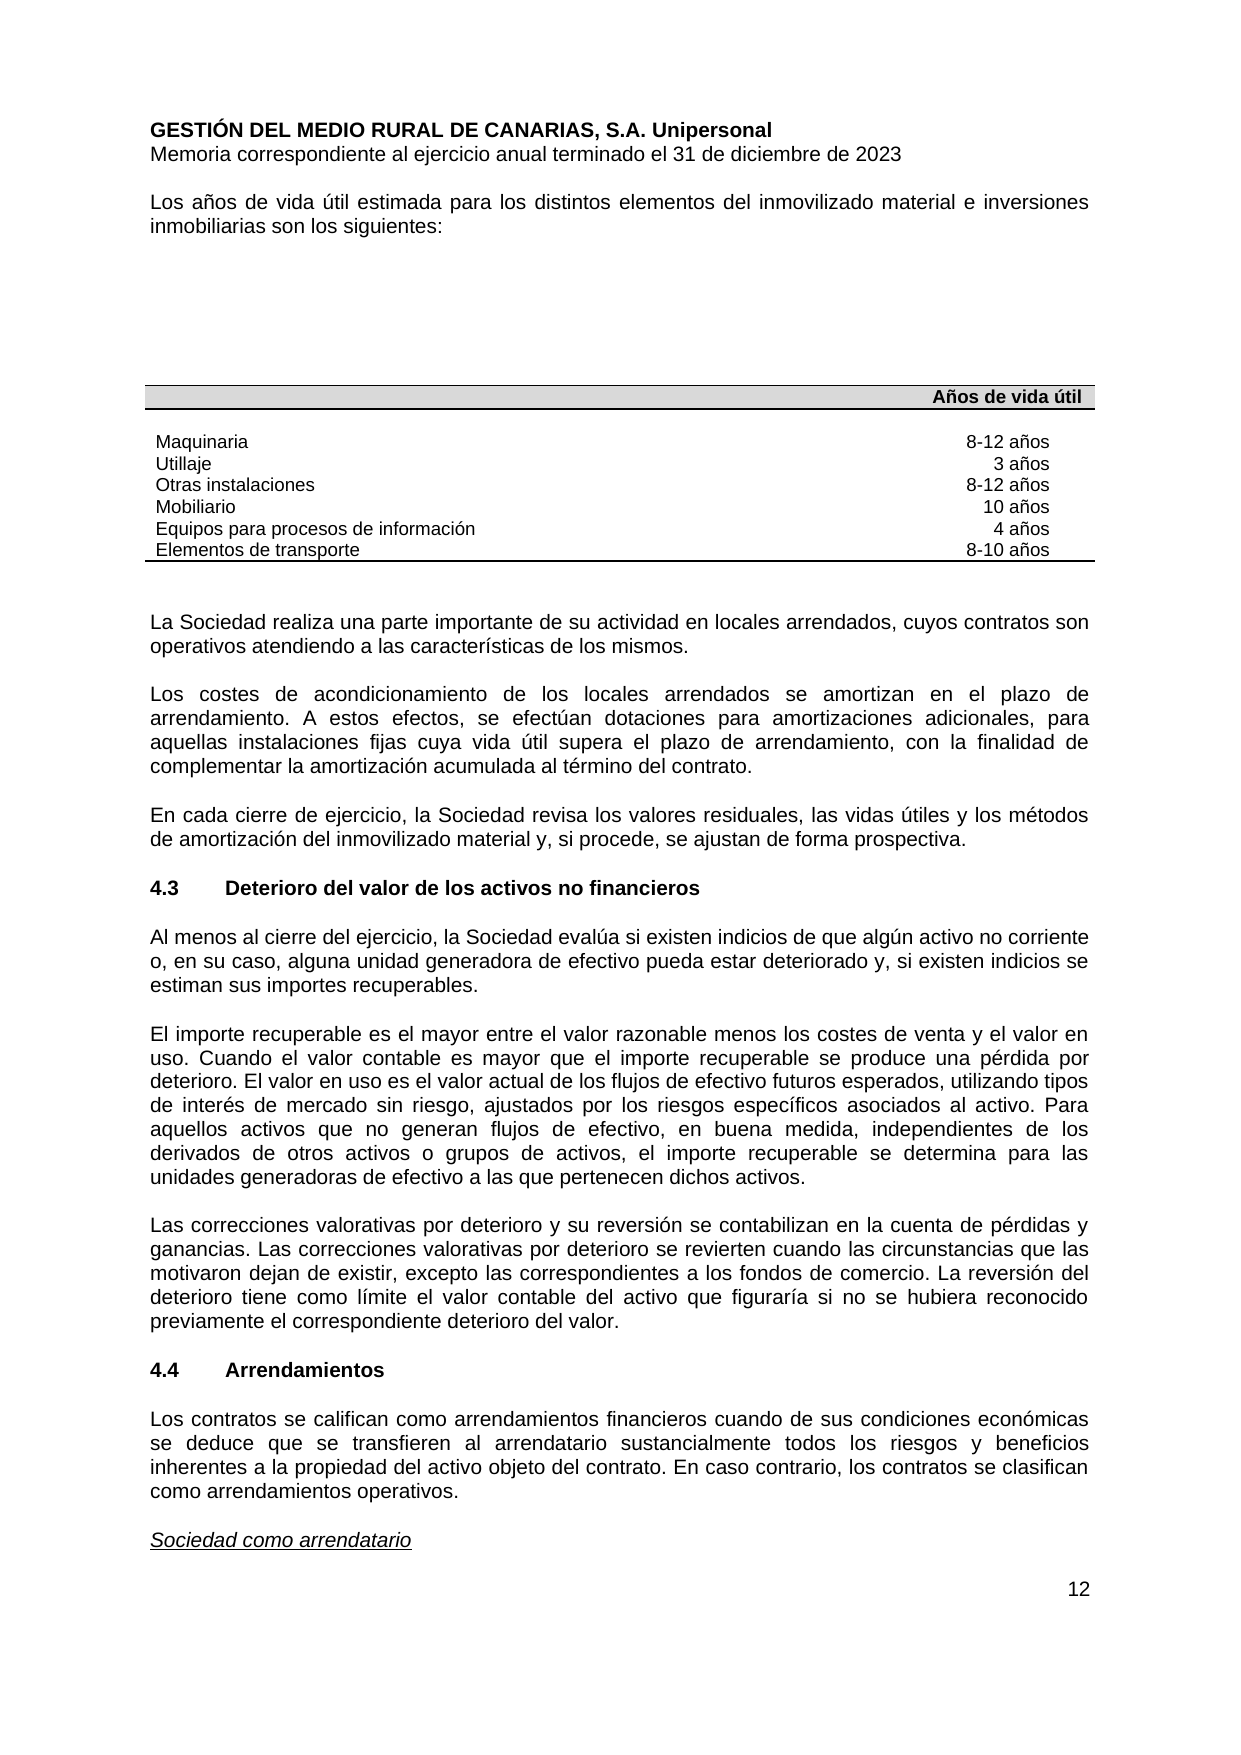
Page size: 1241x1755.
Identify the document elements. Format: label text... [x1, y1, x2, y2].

table_cell 4 años [919, 517, 1095, 539]
table_cell 3 años [919, 453, 1095, 474]
text Al menos al cierre del ejercicio, la Sociedad evalúa si existen indicios de que algún activo no corriente o, en su caso, alguna unidad generadora de efectivo pueda estar deteriorado y, si existen indicios se estiman sus importes recuperables. [150, 924, 1090, 996]
table_cell [145, 410, 919, 431]
table_cell Otras instalaciones [145, 474, 919, 496]
text Las correcciones valorativas por deterioro y su reversión se contabilizan en la cuenta de pérdidas y ganancias. Las correcciones valorativas por deterioro se revierten cuando las circunstancias que las motivaron dejan de existir, excepto las correspondientes a los fondos de comercio. La reversión del deterioro tiene como límite el valor contable del activo que figuraría si no se hubiera reconocido previamente el correspondiente deterioro del valor. [150, 1213, 1090, 1333]
table_cell Equipos para procesos de información [145, 517, 919, 539]
table_header [145, 386, 919, 408]
table_cell Elementos de transporte [145, 539, 919, 560]
table_header Años de vida útil [919, 386, 1095, 408]
text El importe recuperable es el mayor entre el valor razonable menos los costes de venta y el valor en uso. Cuando el valor contable es mayor que el importe recuperable se produce una pérdida por deterioro. El valor en uso es el valor actual de los flujos de efectivo futuros esperados, utilizando tipos de interés de mercado sin riesgo, ajustados por los riesgos específicos asociados al activo. Para aquellos activos que no generan flujos de efectivo, en buena medida, independientes de los derivados de otros activos o grupos de activos, el importe recuperable se determina para las unidades generadoras de efectivo a las que pertenecen dichos activos. [150, 1021, 1090, 1189]
text 4.4 Arrendamientos [150, 1358, 1090, 1382]
text Sociedad como arrendatario [150, 1528, 1090, 1552]
text En cada cierre de ejercicio, la Sociedad revisa los valores residuales, las vidas útiles y los métodos de amortización del inmovilizado material y, si procede, se ajustan de forma prospectiva. [150, 803, 1090, 851]
table_cell Utillaje [145, 453, 919, 474]
text 4.3 Deterioro del valor de los activos no financieros [150, 876, 1090, 899]
text La Sociedad realiza una parte importante de su actividad en locales arrendados, cuyos contratos son operativos atendiendo a las características de los mismos. [150, 610, 1090, 658]
text Los costes de acondicionamiento de los locales arrendados se amortizan en el plazo de arrendamiento. A estos efectos, se efectúan dotaciones para amortizaciones adicionales, para aquellas instalaciones fijas cuya vida útil supera el plazo de arrendamiento, con la finalidad de complementar la amortización acumulada al término del contrato. [150, 682, 1090, 778]
table_cell 10 años [919, 496, 1095, 517]
table_cell [919, 410, 1095, 431]
text Los años de vida útil estimada para los distintos elementos del inmovilizado material e inversiones inmobiliarias son los siguientes: [150, 190, 1090, 238]
table_cell 8-12 años [919, 431, 1095, 453]
text Los contratos se califican como arrendamientos financieros cuando de sus condiciones económicas se deduce que se transfieren al arrendatario sustancialmente todos los riesgos y beneficios inherentes a la propiedad del activo objeto del contrato. En caso contrario, los contratos se clasifican como arrendamientos operativos. [150, 1407, 1090, 1503]
table_cell 8-12 años [919, 474, 1095, 496]
table_cell Maquinaria [145, 431, 919, 453]
table_cell 8-10 años [919, 539, 1095, 560]
table_cell Mobiliario [145, 496, 919, 517]
